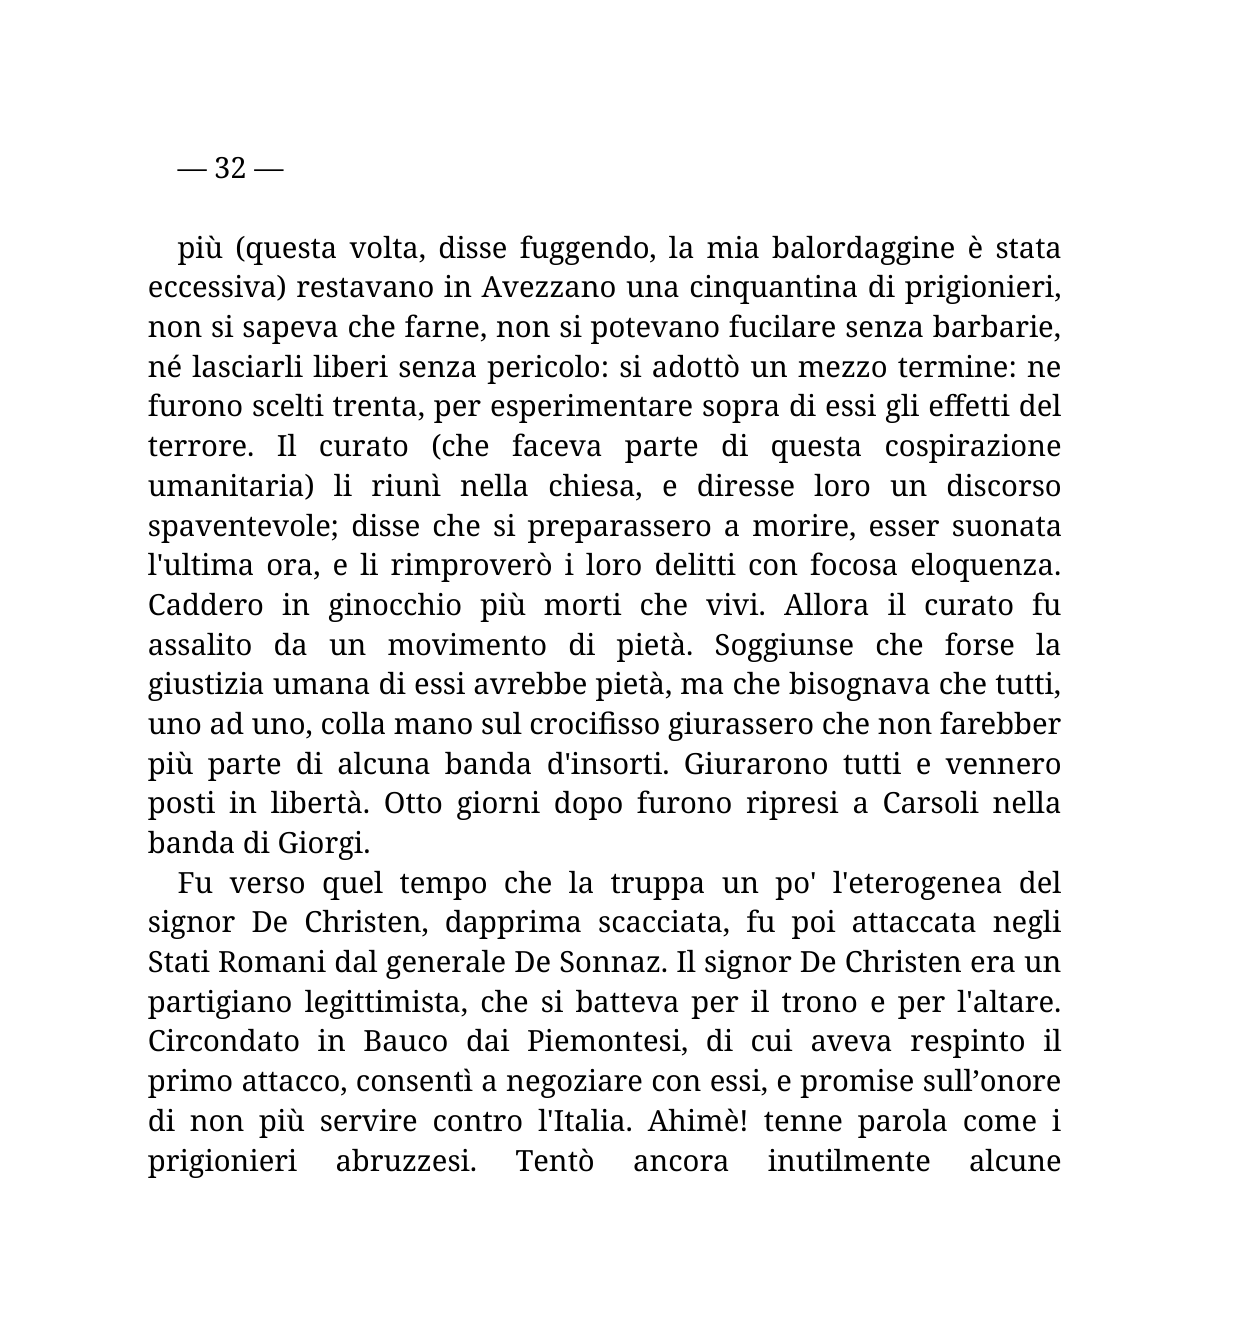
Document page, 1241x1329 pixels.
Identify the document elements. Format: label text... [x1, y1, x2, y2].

text più (questa volta, disse fuggendo, la mia balordaggine è stata eccessiva) restavano in Avezzano una cinquantina di prigionieri, non si sapeva che farne, non si potevano fucilare senza barbarie, né lasciarli liberi senza pericolo: si adottò un mezzo termine: ne furono scelti trenta, per esperimentare sopra di essi gli effetti del terrore. Il curato (che faceva parte di questa cospirazione umanitaria) li riunì nella chiesa, e diresse loro un discorso spaventevole; disse che si preparassero a morire, esser suonata l'ultima ora, e li rimproverò i loro delitti con focosa eloquenza. Caddero in ginocchio più morti che vivi. Allora il curato fu assalito da un movimento di pietà. Soggiunse che forse la giustizia umana di essi avrebbe pietà, ma che bisognava che tutti, uno ad uno, colla mano sul crocifisso giurassero che non farebber più parte di alcuna banda d'insorti. Giurarono tutti e vennero posti in libertà. Otto giorni dopo furono ripresi a Carsoli nella banda di Giorgi. [148, 227, 1063, 862]
text — 32 — [148, 148, 1063, 187]
text Fu verso quel tempo che la truppa un po' l'eterogenea del signor De Christen, dapprima scacciata, fu poi attaccata negli Stati Romani dal generale De Sonnaz. Il signor De Christen era un partigiano legittimista, che si batteva per il trono e per l'altare. Circondato in Bauco dai Piemontesi, di cui aveva respinto il primo attacco, consentì a negoziare con essi, e promise sull’onore di non più servire contro l'Italia. Ahimè! tenne parola come i prigionieri abruzzesi. Tentò ancora inutilmente alcune [148, 862, 1063, 1179]
